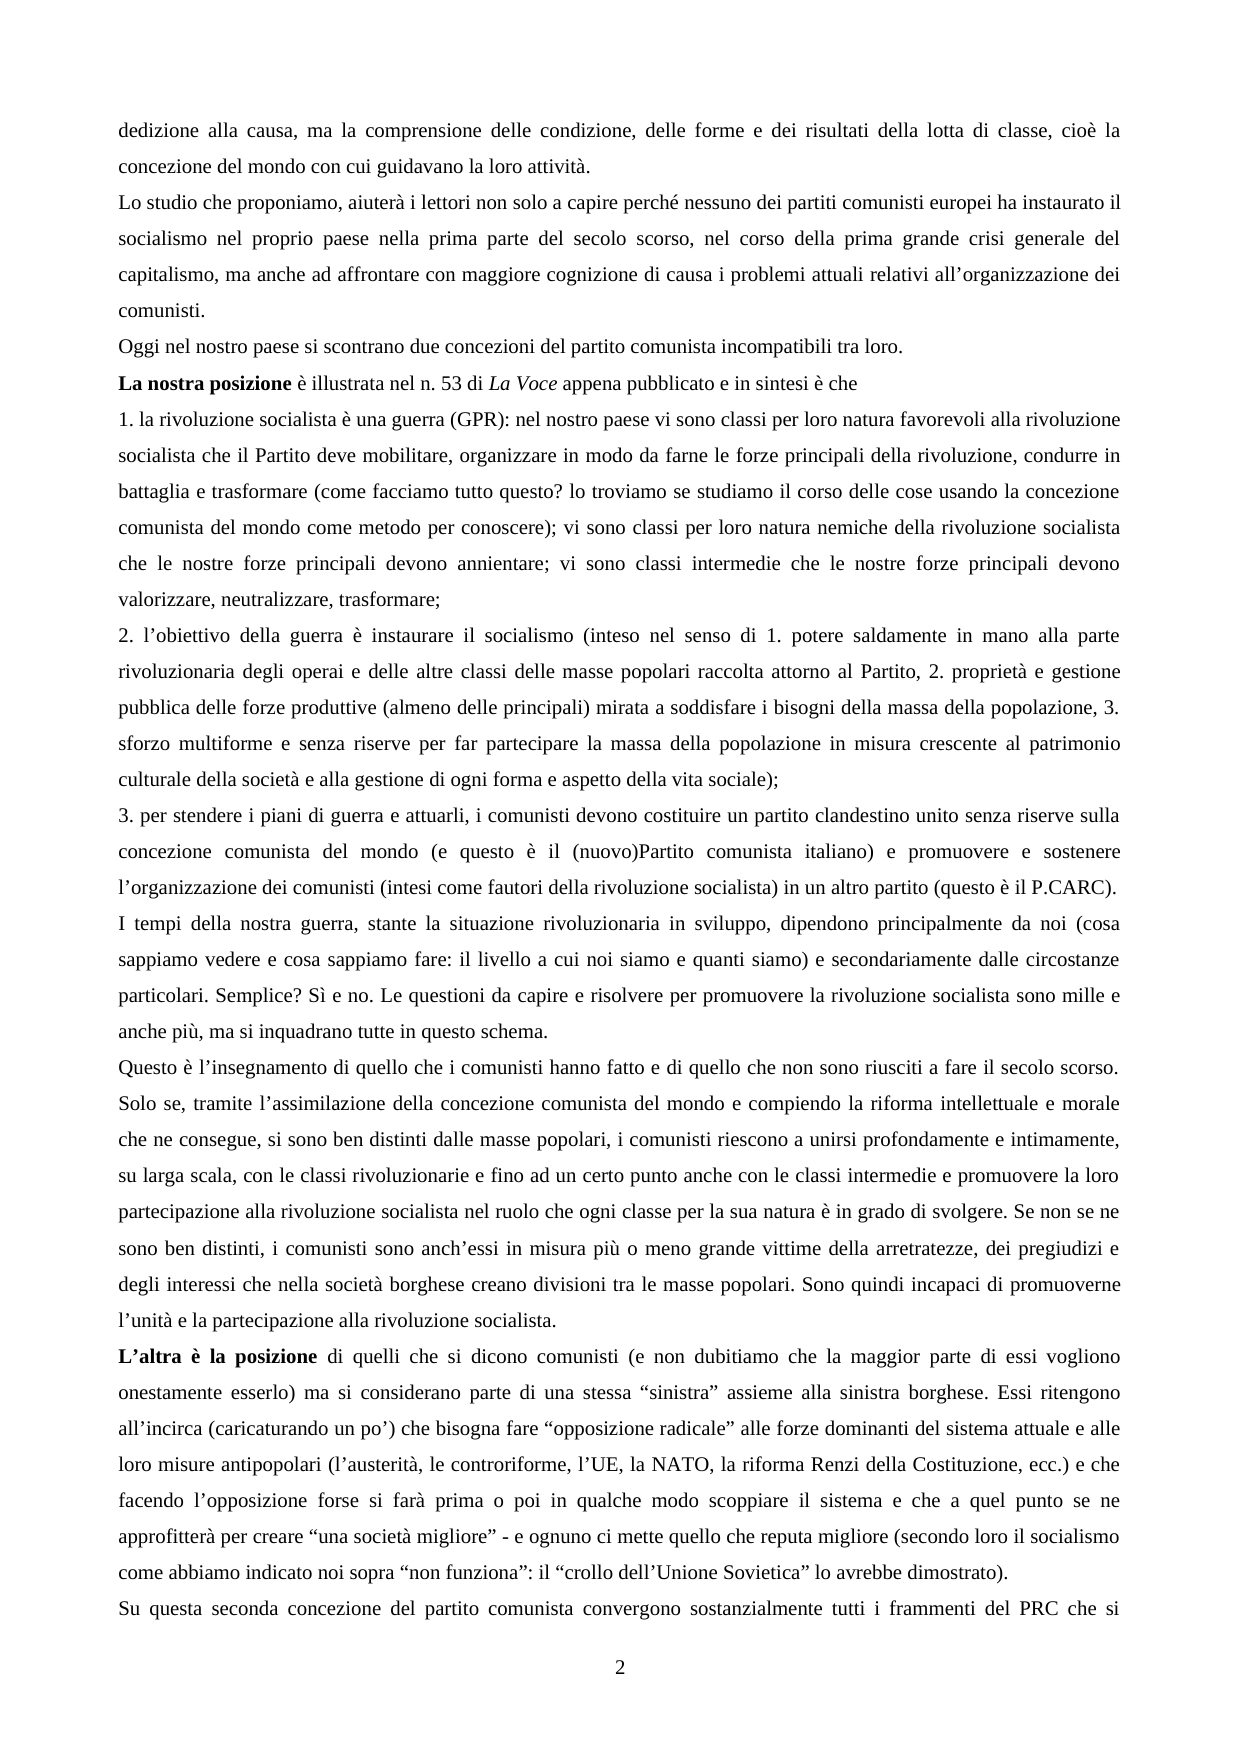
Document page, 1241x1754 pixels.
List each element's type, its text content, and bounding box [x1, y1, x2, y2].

text dedizione alla causa, ma la comprensione delle condizione, delle forme e dei risultati della lotta di classe, cioè la concezione del mondo con cui guidavano la loro attività. [118, 118, 1122, 178]
text 1. la rivoluzione socialista è una guerra (GPR): nel nostro paese vi sono classi per loro natura favorevoli alla rivoluzione socialista che il Partito deve mobilitare, organizzare in modo da farne le forze principali della rivoluzione, condurre in battaglia e trasformare (come facciamo tutto questo? lo troviamo se studiamo il corso delle cose usando la concezione comunista del mondo come metodo per conoscere); vi sono classi per loro natura nemiche della rivoluzione socialista che le nostre forze principali devono annientare; vi sono classi intermedie che le nostre forze principali devono valorizzare, neutralizzare, trasformare; [118, 406, 1122, 611]
text Oggi nel nostro paese si scontrano due concezioni del partito comunista incompatibili tra loro. [118, 334, 1122, 358]
text I tempi della nostra guerra, stante la situazione rivoluzionaria in sviluppo, dipendono principalmente da noi (cosa sappiamo vedere e cosa sappiamo fare: il livello a cui noi siamo e quanti siamo) e secondariamente dalle circostanze particolari. Semplice? Sì e no. Le questioni da capire e risolvere per promuovere la rivoluzione socialista sono mille e anche più, ma si inquadrano tutte in questo schema. [118, 911, 1122, 1043]
text 3. per stendere i piani di guerra e attuarli, i comunisti devono costituire un partito clandestino unito senza riserve sulla concezione comunista del mondo (e questo è il (nuovo)Partito comunista italiano) e promuovere e sostenere l’organizzazione dei comunisti (intesi come fautori della rivoluzione socialista) in un altro partito (questo è il P.CARC). [118, 803, 1122, 899]
text La nostra posizione è illustrata nel n. 53 di La Voce appena pubblicato e in sintesi è che [118, 370, 1122, 394]
text Questo è l’insegnamento di quello che i comunisti hanno fatto e di quello che non sono riusciti a fare il secolo scorso. Solo se, tramite l’assimilazione della concezione comunista del mondo e compiendo la riforma intellettuale e morale che ne consegue, si sono ben distinti dalle masse popolari, i comunisti riescono a unirsi profondamente e intimamente, su larga scala, con le classi rivoluzionarie e fino ad un certo punto anche con le classi intermedie e promuovere la loro partecipazione alla rivoluzione socialista nel ruolo che ogni classe per la sua natura è in grado di svolgere. Se non se ne sono ben distinti, i comunisti sono anch’essi in misura più o meno grande vittime della arretratezze, dei pregiudizi e degli interessi che nella società borghese creano divisioni tra le masse popolari. Sono quindi incapaci di promuoverne l’unità e la partecipazione alla rivoluzione socialista. [118, 1055, 1122, 1332]
text L’altra è la posizione di quelli che si dicono comunisti (e non dubitiamo che la maggior parte di essi vogliono onestamente esserlo) ma si considerano parte di una stessa “sinistra” assieme alla sinistra borghese. Essi ritengono all’incirca (caricaturando un po’) che bisogna fare “opposizione radicale” alle forze dominanti del sistema attuale e alle loro misure antipopolari (l’austerità, le controriforme, l’UE, la NATO, la riforma Renzi della Costituzione, ecc.) e che facendo l’opposizione forse si farà prima o poi in qualche modo scoppiare il sistema e che a quel punto se ne approfitterà per creare “una società migliore” - e ognuno ci mette quello che reputa migliore (secondo loro il socialismo come abbiamo indicato noi sopra “non funziona”: il “crollo dell’Unione Sovietica” lo avrebbe dimostrato). [118, 1343, 1122, 1584]
text 2. l’obiettivo della guerra è instaurare il socialismo (inteso nel senso di 1. potere saldamente in mano alla parte rivoluzionaria degli operai e delle altre classi delle masse popolari raccolta attorno al Partito, 2. proprietà e gestione pubblica delle forze produttive (almeno delle principali) mirata a soddisfare i bisogni della massa della popolazione, 3. sforzo multiforme e senza riserve per far partecipare la massa della popolazione in misura crescente al patrimonio culturale della società e alla gestione di ogni forma e aspetto della vita sociale); [118, 623, 1122, 791]
text Su questa seconda concezione del partito comunista convergono sostanzialmente tutti i frammenti del PRC che si [118, 1596, 1122, 1620]
text Lo studio che proponiamo, aiuterà i lettori non solo a capire perché nessuno dei partiti comunisti europei ha instaurato il socialismo nel proprio paese nella prima parte del secolo scorso, nel corso della prima grande crisi generale del capitalismo, ma anche ad affrontare con maggiore cognizione di causa i problemi attuali relativi all’organizzazione dei comunisti. [118, 190, 1122, 322]
